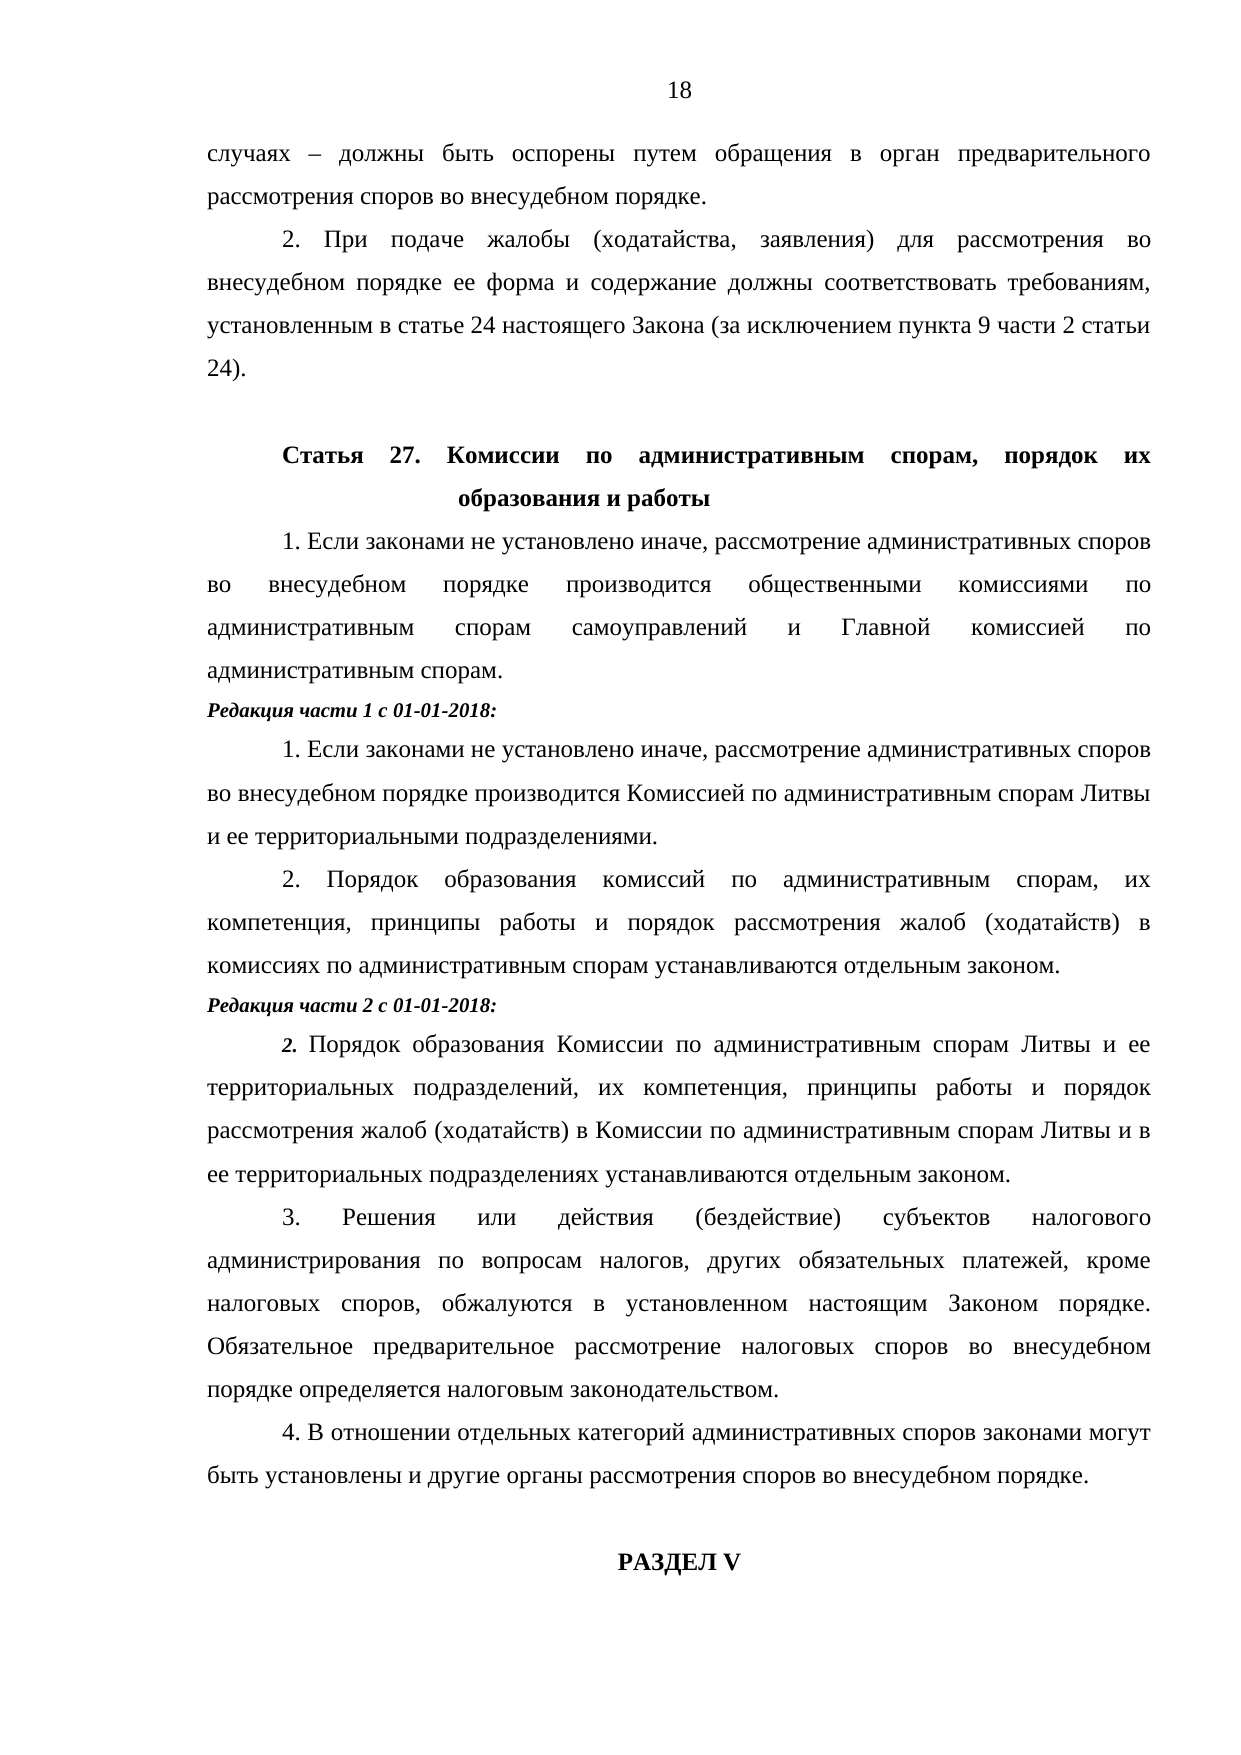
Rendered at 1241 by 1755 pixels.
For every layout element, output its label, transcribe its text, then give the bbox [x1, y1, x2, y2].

text случаях – должны быть оспорены путем обращения в орган предварительного рассмотрения споров во внесудебном порядке. [207, 138, 1152, 210]
text РАЗДЕЛ V [207, 1547, 1152, 1576]
text 2. При подаче жалобы (ходатайства, заявления) для рассмотрения во внесудебном порядке ее форма и содержание должны соответствовать требованиям, установленным в статье 24 настоящего Закона (за исключением пункта 9 части 2 статьи 24). [207, 224, 1152, 382]
text 2. Порядок образования Комиссии по административным спорам Литвы и ее территориальных подразделений, их компетенция, принципы работы и порядок рассмотрения жалоб (ходатайств) в Комиссии по административным спорам Литвы и в ее территориальных подразделениях устанавливаются отдельным законом. [207, 1029, 1152, 1187]
text 4. В отношении отдельных категорий административных споров законами могут быть установлены и другие органы рассмотрения споров во внесудебном порядке. [207, 1417, 1152, 1489]
text Статья 27. Комиссии по административным спорам, порядок их образования и работы [282, 440, 1152, 512]
text Редакция части 2 с 01-01-2018: [207, 993, 1152, 1017]
text 2. Порядок образования комиссий по административным спорам, их компетенция, принципы работы и порядок рассмотрения жалоб (ходатайств) в комиссиях по административным спорам устанавливаются отдельным законом. [207, 864, 1152, 979]
text Редакция части 1 с 01-01-2018: [207, 698, 1152, 722]
text 1. Если законами не установлено иначе, рассмотрение административных споров во внесудебном порядке производится общественными комиссиями по административным спорам самоуправлений и Главной комиссией по административным спорам. [207, 526, 1152, 684]
text 3. Решения или действия (бездействие) субъектов налогового администрирования по вопросам налогов, других обязательных платежей, кроме налоговых споров, обжалуются в установленном настоящим Законом порядке. Обязательное предварительное рассмотрение налоговых споров во внесудебном порядке определяется налоговым законодательством. [207, 1202, 1152, 1403]
text 1. Если законами не установлено иначе, рассмотрение административных споров во внесудебном порядке производится Комиссией по административным спорам Литвы и ее территориальными подразделениями. [207, 734, 1152, 849]
